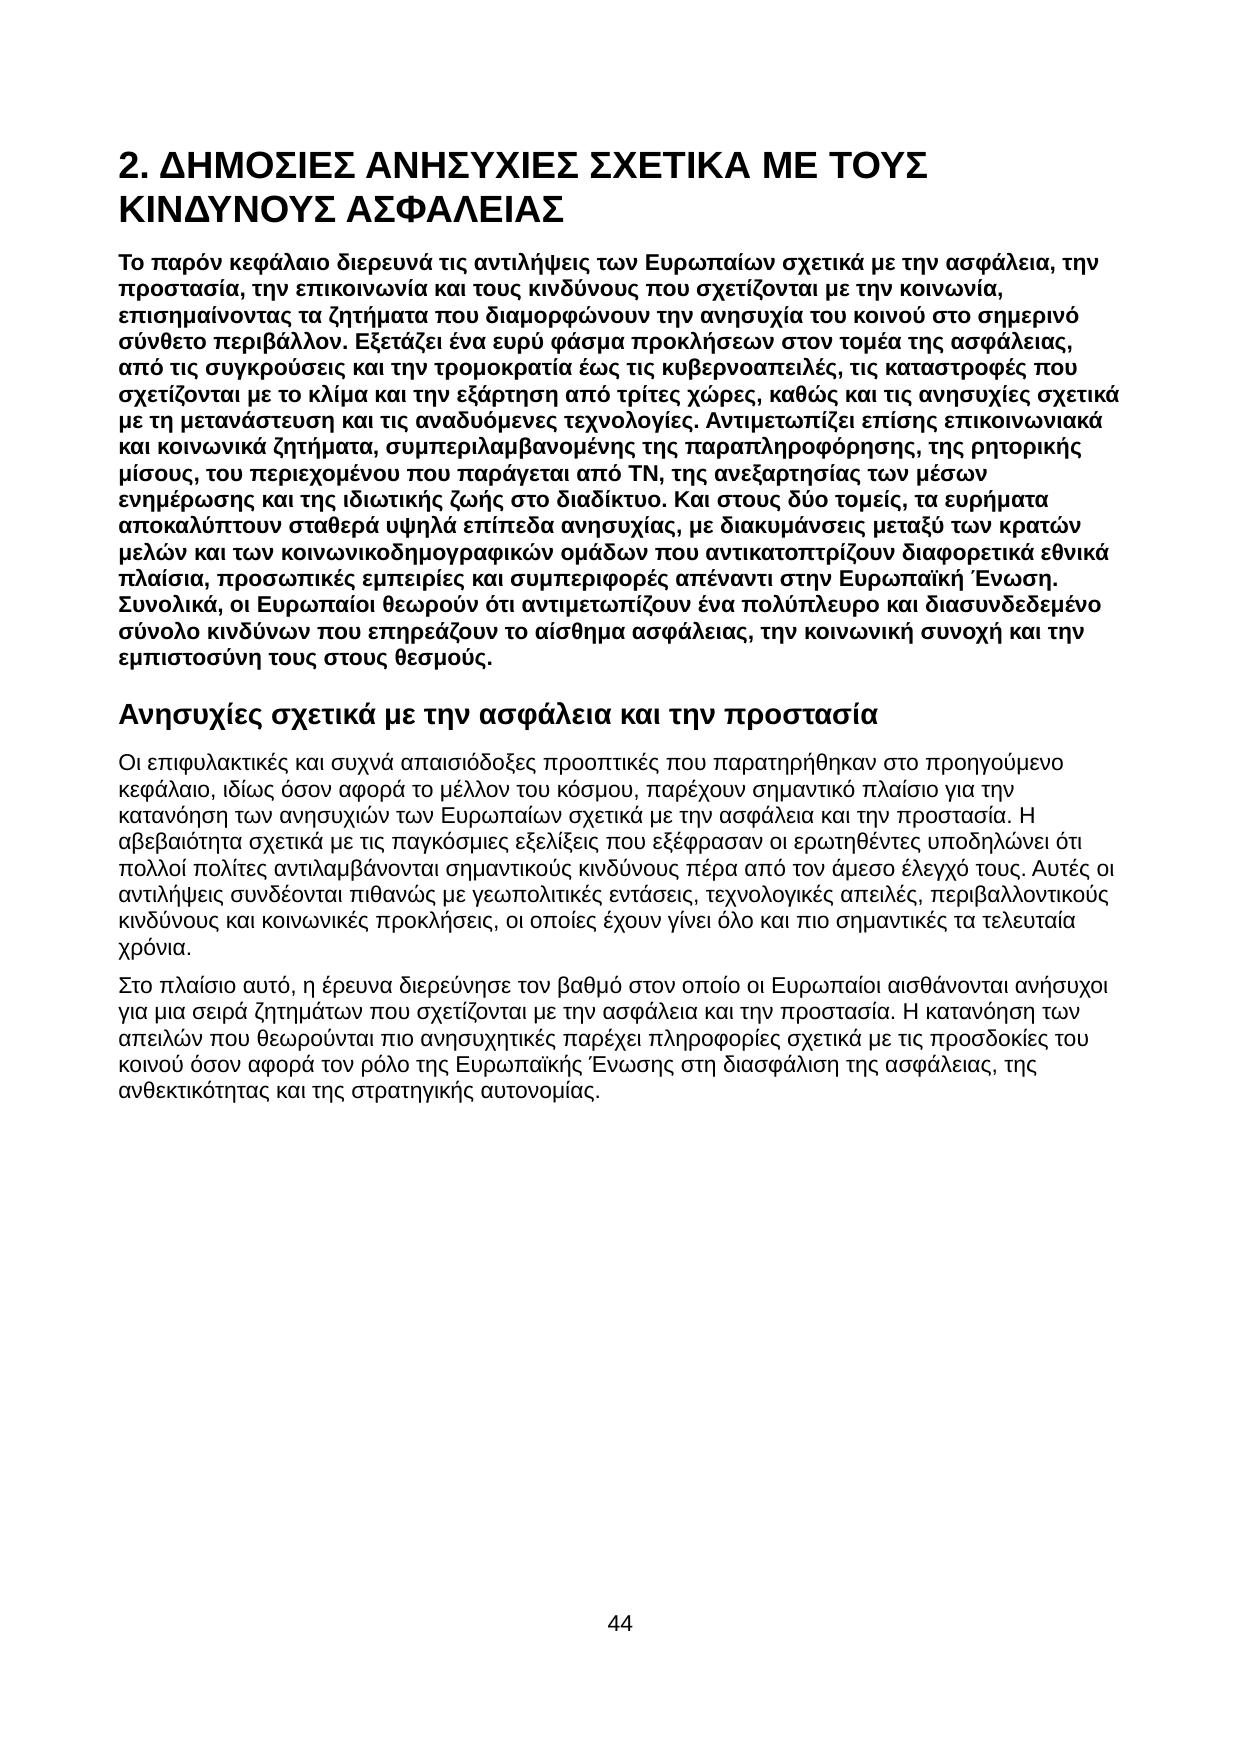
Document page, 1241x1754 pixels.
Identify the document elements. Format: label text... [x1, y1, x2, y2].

text Στο πλαίσιο αυτό, η έρευνα διερεύνησε τον βαθμό στον οποίο οι Ευρωπαίοι αισθάνονται ανήσυχοι για μια σειρά ζητημάτων που σχετίζονται με την ασφάλεια και την προστασία. Η κατανόηση των απειλών που θεωρούνται πιο ανησυχητικές παρέχει πληροφορίες σχετικά με τις προσδοκίες του κοινού όσον αφορά τον ρόλο της Ευρωπαϊκής Ένωσης στη διασφάλιση της ασφάλειας, της ανθεκτικότητας και της στρατηγικής αυτονομίας. [118, 972, 1122, 1104]
subtitle Ανησυχίες σχετικά με την ασφάλεια και την προστασία [118, 697, 1122, 731]
text Οι επιφυλακτικές και συχνά απαισιόδοξες προοπτικές που παρατηρήθηκαν στο προηγούμενο κεφάλαιο, ιδίως όσον αφορά το μέλλον του κόσμου, παρέχουν σημαντικό πλαίσιο για την κατανόηση των ανησυχιών των Ευρωπαίων σχετικά με την ασφάλεια και την προστασία. Η αβεβαιότητα σχετικά με τις παγκόσμιες εξελίξεις που εξέφρασαν οι ερωτηθέντες υποδηλώνει ότι πολλοί πολίτες αντιλαμβάνονται σημαντικούς κινδύνους πέρα από τον άμεσο έλεγχό τους. Αυτές οι αντιλήψεις συνδέονται πιθανώς με γεωπολιτικές εντάσεις, τεχνολογικές απειλές, περιβαλλοντικούς κινδύνους και κοινωνικές προκλήσεις, οι οποίες έχουν γίνει όλο και πιο σημαντικές τα τελευταία χρόνια. [118, 749, 1122, 960]
text Το παρόν κεφάλαιο διερευνά τις αντιλήψεις των Ευρωπαίων σχετικά με την ασφάλεια, την προστασία, την επικοινωνία και τους κινδύνους που σχετίζονται με την κοινωνία, επισημαίνοντας τα ζητήματα που διαμορφώνουν την ανησυχία του κοινού στο σημερινό σύνθετο περιβάλλον. Εξετάζει ένα ευρύ φάσμα προκλήσεων στον τομέα της ασφάλειας, από τις συγκρούσεις και την τρομοκρατία έως τις κυβερνοαπειλές, τις καταστροφές που σχετίζονται με το κλίμα και την εξάρτηση από τρίτες χώρες, καθώς και τις ανησυχίες σχετικά με τη μετανάστευση και τις αναδυόμενες τεχνολογίες. Αντιμετωπίζει επίσης επικοινωνιακά και κοινωνικά ζητήματα, συμπεριλαμβανομένης της παραπληροφόρησης, της ρητορικής μίσους, του περιεχομένου που παράγεται από ΤΝ, της ανεξαρτησίας των μέσων ενημέρωσης και της ιδιωτικής ζωής στο διαδίκτυο. Και στους δύο τομείς, τα ευρήματα αποκαλύπτουν σταθερά υψηλά επίπεδα ανησυχίας, με διακυμάνσεις μεταξύ των κρατών μελών και των κοινωνικοδημογραφικών ομάδων που αντικατοπτρίζουν διαφορετικά εθνικά πλαίσια, προσωπικές εμπειρίες και συμπεριφορές απέναντι στην Ευρωπαϊκή Ένωση. Συνολικά, οι Ευρωπαίοι θεωρούν ότι αντιμετωπίζουν ένα πολύπλευρο και διασυνδεδεμένο σύνολο κινδύνων που επηρεάζουν το αίσθημα ασφάλειας, την κοινωνική συνοχή και την εμπιστοσύνη τους στους θεσμούς. [118, 249, 1122, 671]
subtitle 2. ΔΗΜΟΣΙΕΣ ΑΝΗΣΥΧΙΕΣ ΣΧΕΤΙΚΑ ΜΕ ΤΟΥΣ ΚΙΝΔΥΝΟΥΣ ΑΣΦΑΛΕΙΑΣ [118, 143, 1122, 230]
